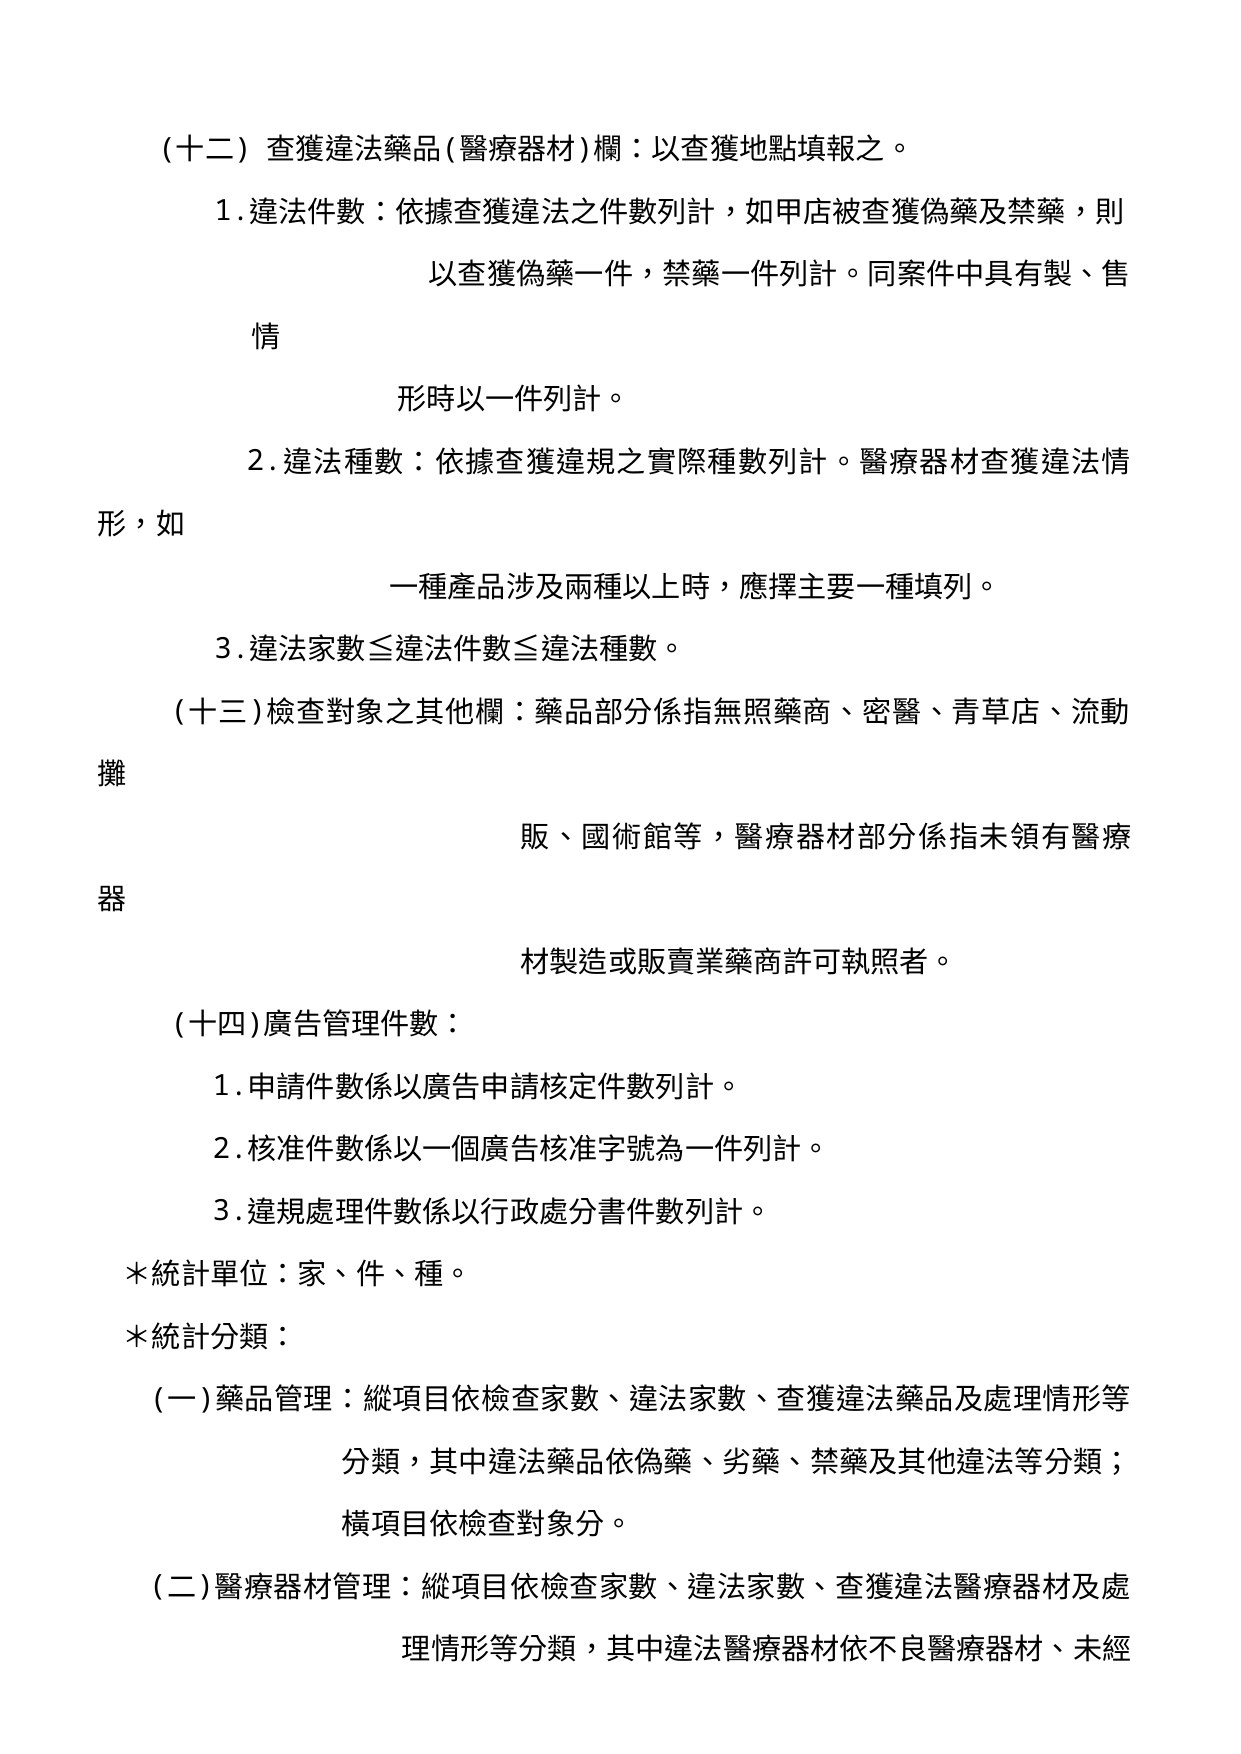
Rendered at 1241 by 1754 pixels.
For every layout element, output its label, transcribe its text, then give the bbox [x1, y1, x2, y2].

table_header (十二) 查獲違法藥品(醫療器材)欄：以查獲地點填報之。 1.違法件數：依據查獲違法之件數列計，如甲店被查獲偽藥及禁藥，則 以查獲偽藥一件，禁藥一件列計。同案件中具有製、售情 形時以一件列計。 2.違法種數：依據查獲違規之實際種數列計。醫療器材查獲違法情形，如 一種產品涉及兩種以上時，應擇主要一種填列。 3.違法家數≦違法件數≦違法種數。 (十三)檢查對象之其他欄：藥品部分係指無照藥商、密醫、青草店、流動攤 販、國術館等，醫療器材部分係指未領有醫療器 材製造或販賣業藥商許可執照者。 (十四)廣告管理件數： 1.申請件數係以廣告申請核定件數列計。 2.核准件數係以一個廣告核准字號為一件列計。 3.違規處理件數係以行政處分書件數列計。 ＊統計單位：家、件、種。 ＊統計分類： (一)藥品管理：縱項目依檢查家數、違法家數、查獲違法藥品及處理情形等分類，其中違法藥品依偽藥、劣藥、禁藥及其他違法等分類；橫項目依檢查對象分。 (二)醫療器材管理：縱項目依檢查家數、違法家數、查獲違法醫療器材及處理情形等分類，其中違法醫療器材依不良醫療器材、未經 [86, 105, 1144, 1668]
